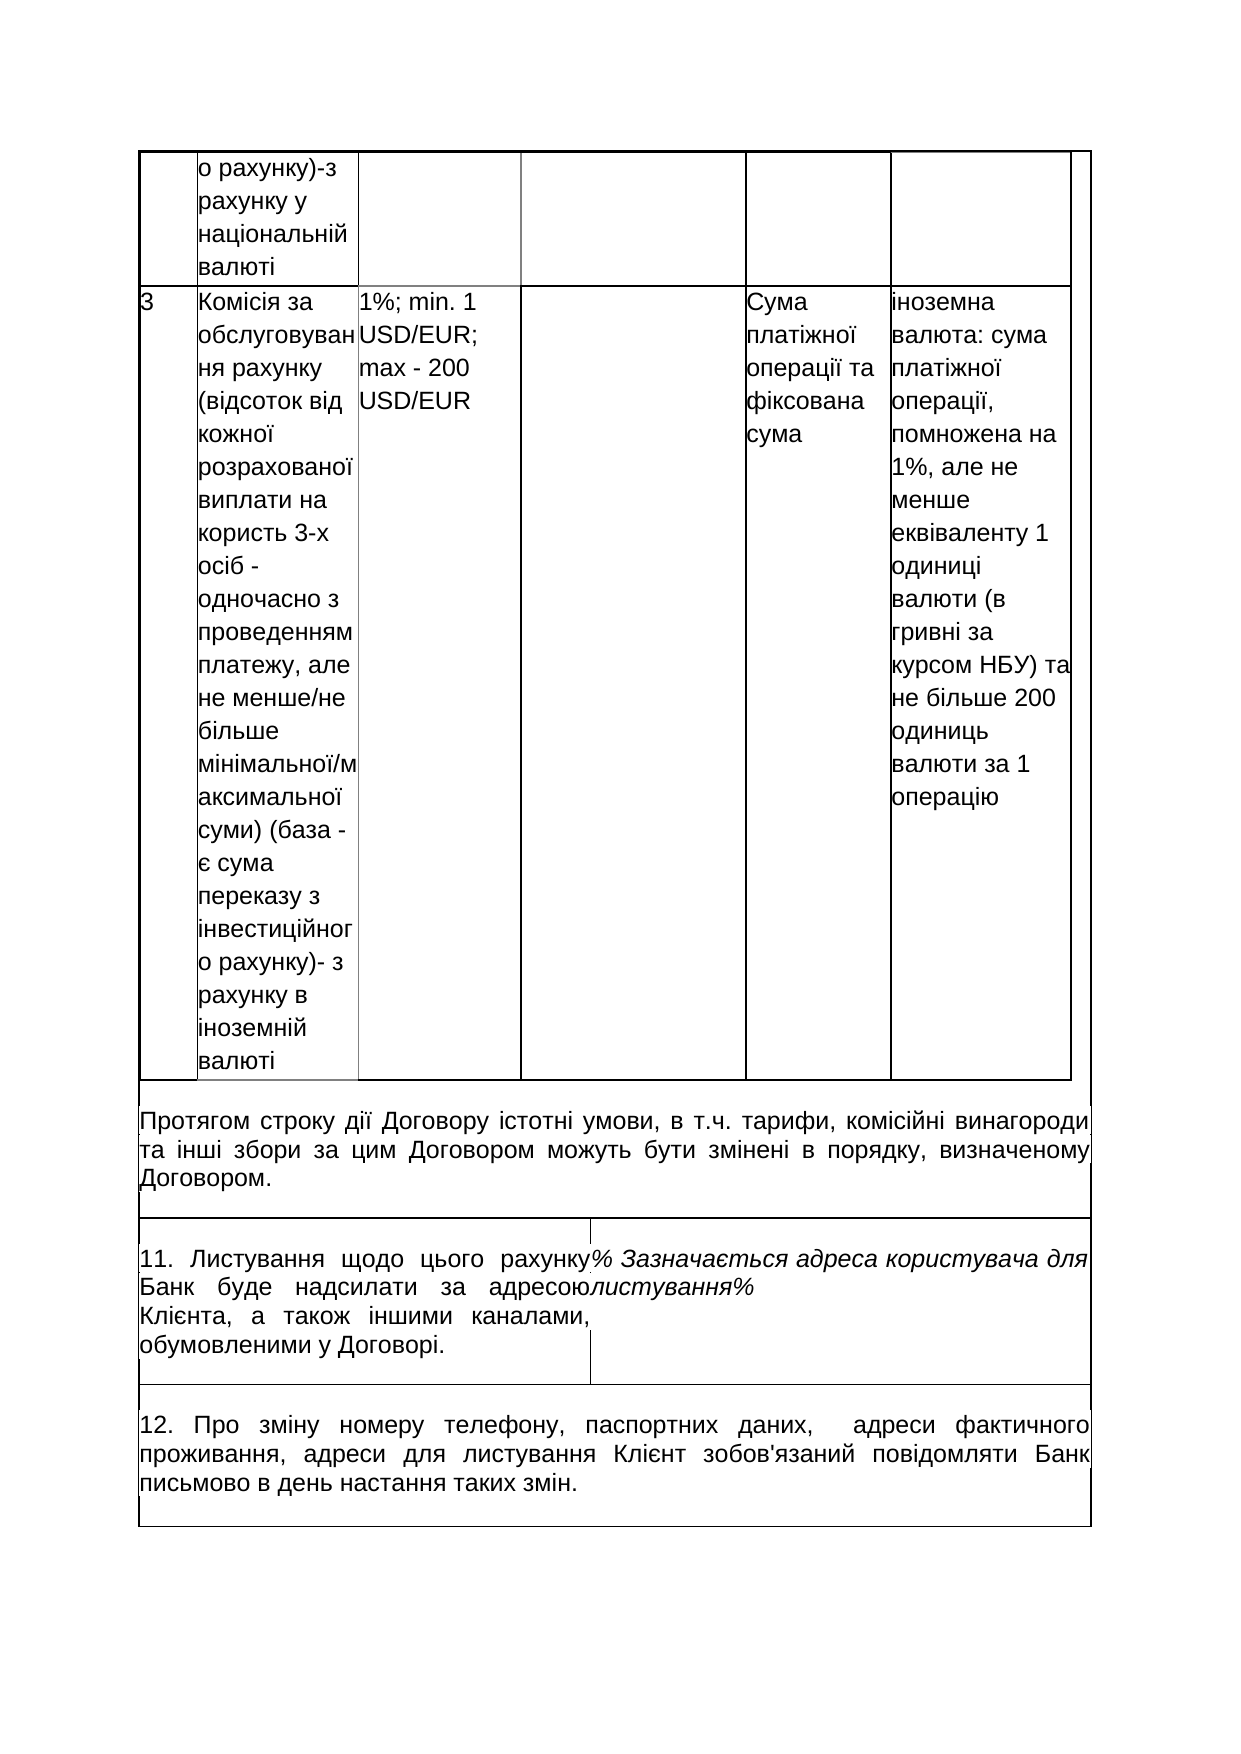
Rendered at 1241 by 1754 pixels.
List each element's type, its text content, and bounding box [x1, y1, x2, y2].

table_cell 9. Виконання платіжних операцій та порядок розрахунків. 9.1. Клієнт має право оформити платіжну інструкцію в електронній або паперовій формі у відділені Банку. Платіжна інструкція містить обов'язкові реквізити, визначені законодавством. 9.2. Сторони узгодили, що підписуючи цей Договір, Клієнт надає Банку згоду на виконання кредитових та дебетових переказів шляхом виконання Банком відповідних платіжних інструкцій на умовах, визначених цим Договором. 9.3. По дебетовим переказам згода Клієнта на виконання Банком платіжних операцій, пов’язаних між собою спільними ознаками, зі сплати комісійної винагороди за послуги Банку інших платежів, що підлягають сплаті на користь Банку, надається шляхом підписання цього Договору та у подальшому не потребує надання згоди на проведення таких операцій. Всі подальші платежі за такими переказами є акцептованими. 9.4. Сплата Клієнтом комісійної винагороди Банку за цим Договором здійснюється шляхом ініціювання Банком дебетового переказу. Підписанням Заяви про приєднання Клієнт надає свою згоду на проведення Банком дебетового переказу по сплаті комісійної винагороди Банку з усіх поточних рахунків Клієнта, відкритих в Банку, а також тих, що будуть відкриті в майбутньому, в національній валюті України та/або в іноземній валюті у розмірі, еквівалентному сумі винагороди, відповідно до тарифів та термінів, визначених цим Договором, протягом строку його дії. Конвертація іноземної валюти здійснюється за курсом НБУ на момент валютування. 9.5. Для здійснення дебетового переказу за рахунок коштів, що розміщені на депозитному рахунку Клієнта, Банк має право в односторонньому порядку достроково розірвати договір банківського вкладу шляхом письмового повідомлення Клієнта із зазначенням дати розірвання депозитного договору. 9.6. Сторони узгодили, що згода, надана в цьому Договорі, містить точну суму платіжної операції, що дорівнює сумам: - заборгованості Клієнта перед Банком (комісійної винагороди тощо), визначеної тарифами Банку, та договорами, укладеними з Клієнтом, та платіжною інструкцією на дату виконання платіжної операції; 9.7. Форма та порядок надання розпорядження Клієнта про відкликання згоди на виконання платіжної операції Згода на виконання платіжної операції (операцій, пов’язаних між собою спільними ознаками) може бути відкликана Клієнтом у будь-який час, але не пізніше настання моменту безвідкличності платіжної інструкції відповідно до Закону України «Про платіжні послуги», шляхом направлення Клієнтом письмового розпорядження про відкликання згоди на виконання платіжної операції визнаною в Україні кур'єрською службою (цінним листом з описом вкладеного) або вручатися особисто на адресу, зазначену у підрозділі 1.1.2. “Права та обов'язки Клієнта” цих Умов та Правил, згідно наступної форми: Розпорядження платника про відкликання згоди на виконання платіжної операції Клієнт (платник): ________(ПІБ/Найменування) РНОКПП/Ідентифікаційний код/код ЄДРПОУ Клієнта (платника):_____________ Номер рахунку Клієнта (платника) ______________________ Цим Розпорядженням Клієнт відкликає надану АТ КБ “ПриватБанк” згоду на виконання платіжної операції, по рахунку No__________________(вказати реквізити рахунку), що ініційована згідно договору No ___ від ____________ (вказати реквізити договору), укладеного між Банком та Клієнтом, за яким дата та сума ініціювання платежу/першого платежу для операцій, пов'язаних між собою спільними ознаками,_________________ (вказати дату та суму ініціювання платежу/першого платежу ля операцій, пов'язаних між собою спільними ознаками,)__________( дата) _______________ (підпис уповноваженої особи Клієнта та печатка за наявності) * Всі реквізити Розпорядження підлягають обов'язковому заповненню. 9.8. За платіжними операціями можуть діяти ліміти та/або обмеження, встановлені чинним законодавством. 10. Вартість послуг Тарифи (комісії та інші платежі за надання та користування платіжними послугами; проценти, комісії та інші обов’язкові платежі), база їх розрахунку та порядок обчислення зазначені нижче, чинні на момент укладення цього Договору. Всі Тарифи розміщені на сайті банку у мережі інтернет за посиланням https://conditions-and-rules.privatbank.ua/main/view-content-81/?lang=uk. Протягом строку дії Договору істотні умови, в т.ч. тарифи, комісійні винагороди та інші збори за цим Договором можуть бути змінені в порядку, визначеному Договором. [140, 152, 1090, 1217]
table_cell Сума платіжної операції та фіксована сума [747, 287, 890, 1079]
table_cell [141, 153, 197, 285]
table_cell 3 [141, 287, 197, 1079]
table_cell [747, 153, 890, 285]
table_cell Комісія за обслуговування рахунку (відсоток від кожної розрахованої виплати на користь 3-х осіб - одночасно з проведенням платежу, але не менше/не більше мінімальної/максимальної суми) (база - є сума переказу з інвестиційного рахунку)- з рахунку в іноземній валюті [198, 287, 358, 1079]
table_cell [359, 153, 520, 285]
table_cell 1%; min. 1 USD/EUR; max - 200 USD/EUR [359, 287, 520, 1079]
table_cell [522, 153, 745, 285]
table_cell [892, 153, 1070, 285]
table_cell [522, 287, 745, 1079]
table_cell іноземна валюта: сума платіжної операції, помножена на 1%, але не менше еквіваленту 1 одиниці валюти (в гривні за курсом НБУ) та не більше 200 одиниць валюти за 1 операцію [892, 287, 1070, 1079]
table_cell о рахунку)-з рахунку у національній валюті [198, 153, 358, 285]
table_cell % Зазначається адреса користувача для листування% [591, 1219, 1090, 1384]
table_cell 11. Листування щодо цього рахунку Банк буде надсилати за адресою Клієнта, а також іншими каналами, обумовленими у Договорі. [140, 1219, 590, 1384]
table_cell 12. Про зміну номеру телефону, паспортних даних, адреси фактичного проживання, адреси для листування Клієнт зобов'язаний повідомляти Банк письмово в день настання таких змін. [140, 1385, 1090, 1526]
